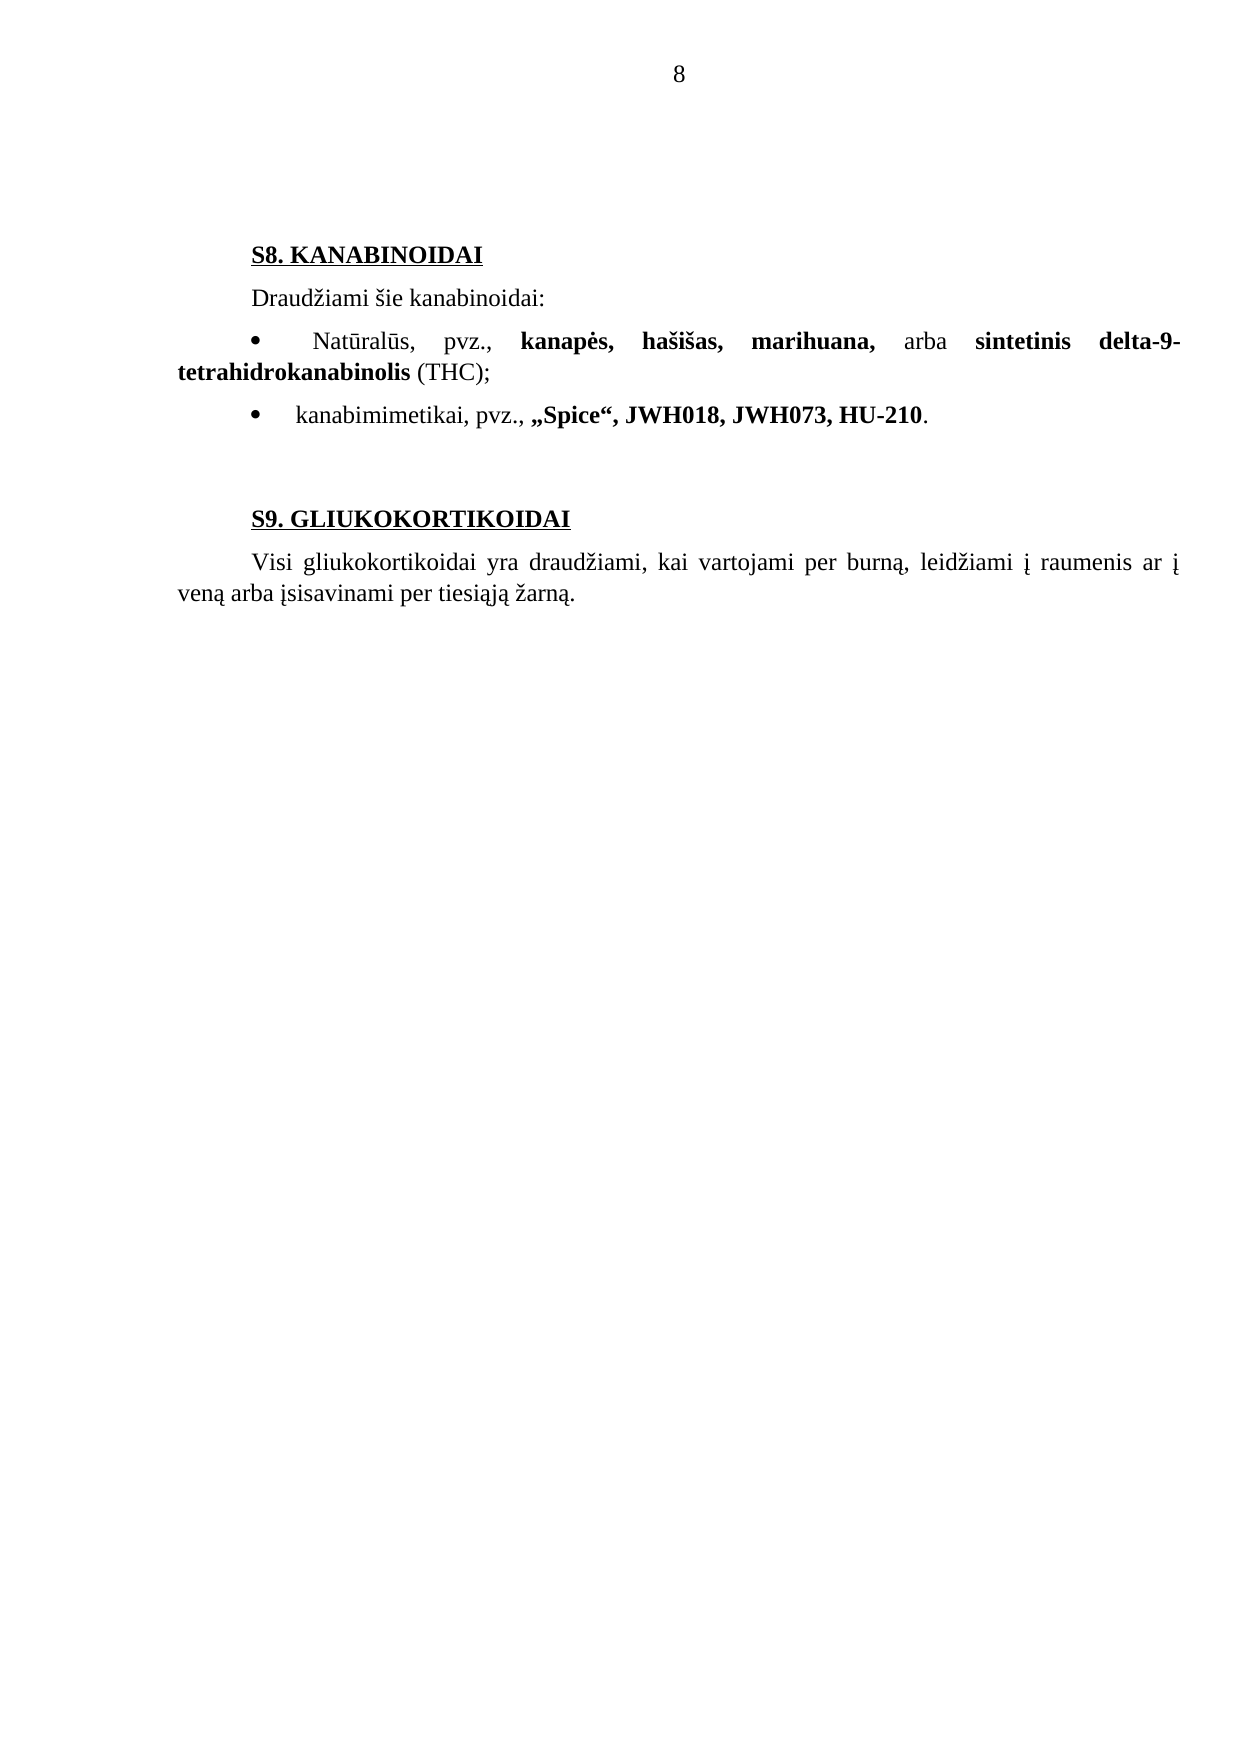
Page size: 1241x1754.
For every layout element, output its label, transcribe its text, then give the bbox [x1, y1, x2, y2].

text  kanabimimetikai, pvz., „Spice“, JWH018, JWH073, HU-210. [251, 398, 1181, 429]
text Draudžiami šie kanabinoidai: [177, 280, 1181, 312]
text S9. GLIUKOKORTIKOIDAI [177, 501, 1181, 533]
text Visi gliukokortikoidai yra draudžiami, kai vartojami per burną, leidžiami į raumenis ar į veną arba įsisavinami per tiesiąją žarną. [177, 544, 1181, 607]
text  Natūralūs, pvz., kanapės, hašišas, marihuana, arba sintetinis delta-9-tetrahidrokanabinolis (THC); [177, 324, 1181, 386]
text S8. KANABINOIDAI [177, 237, 1181, 268]
